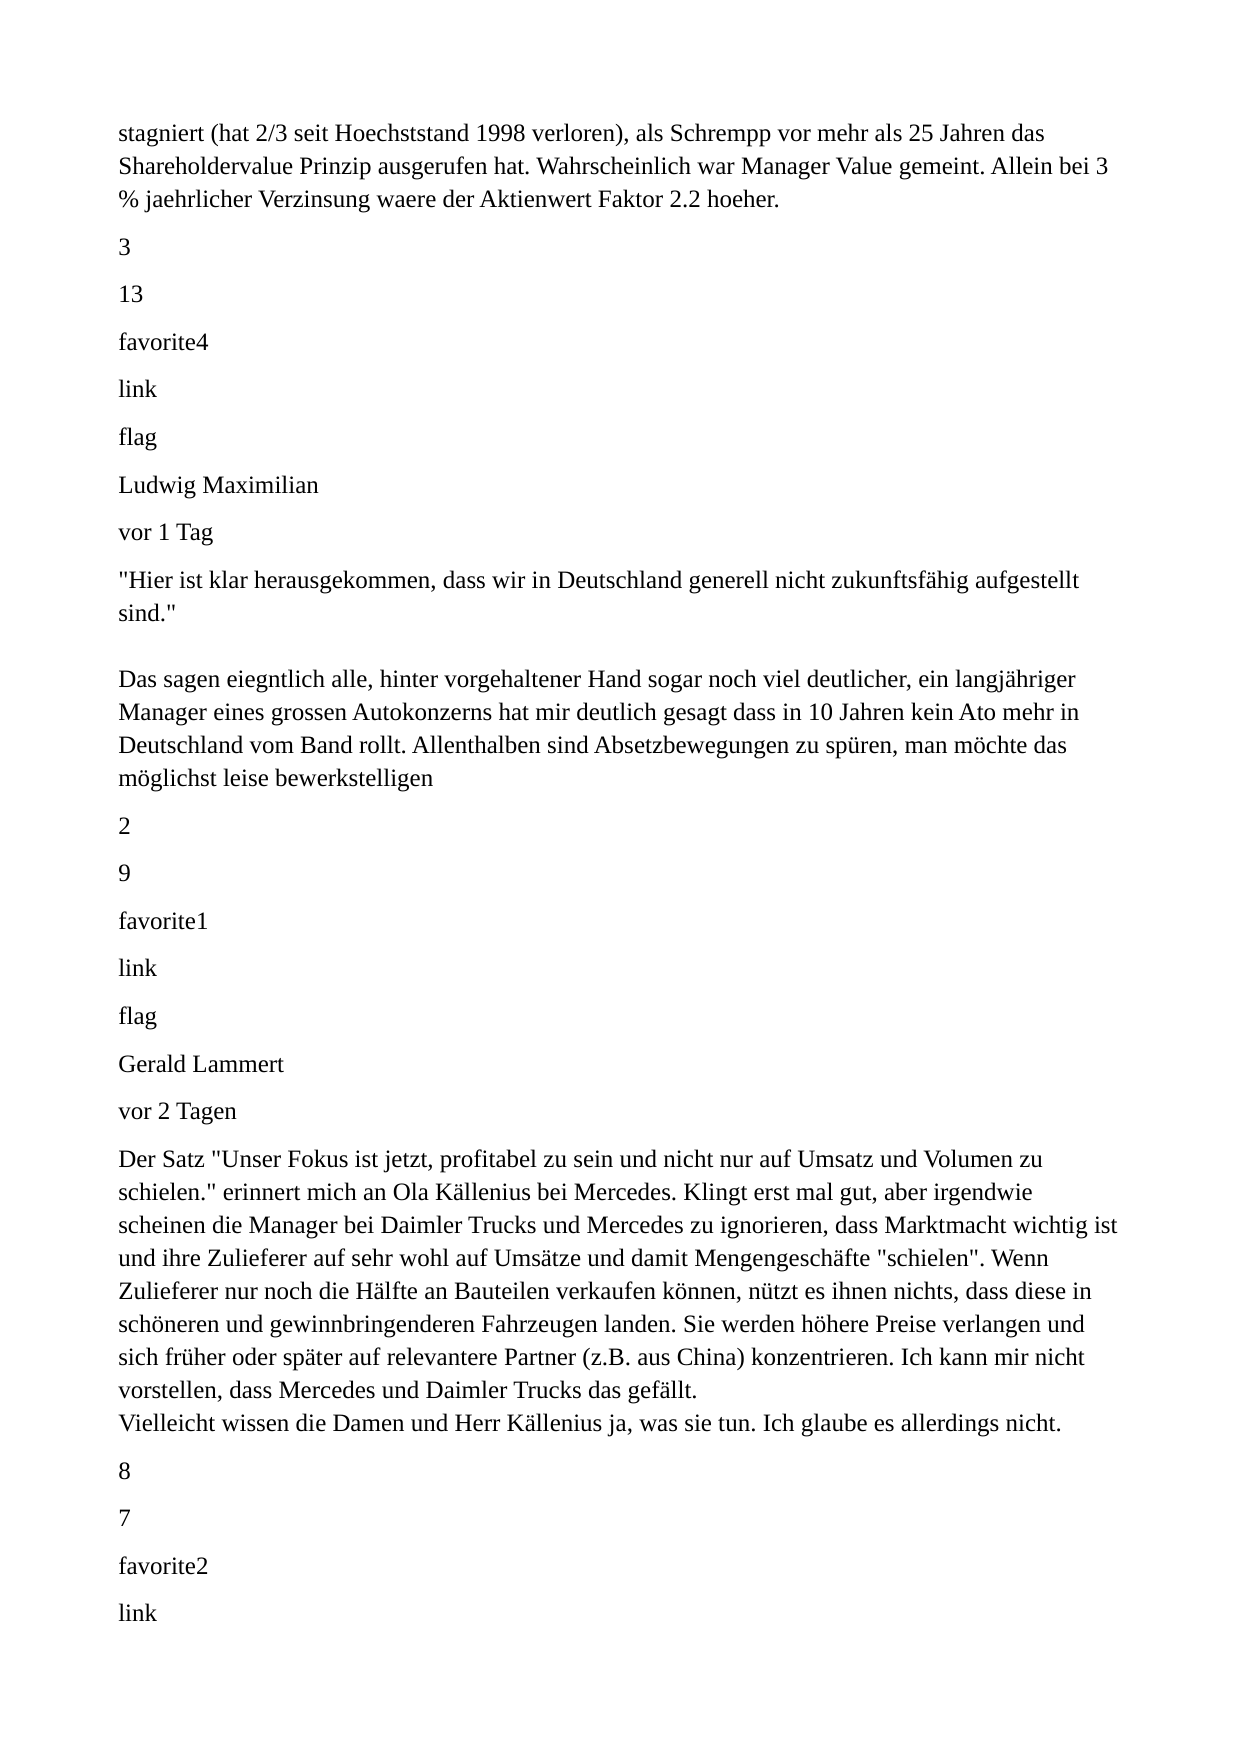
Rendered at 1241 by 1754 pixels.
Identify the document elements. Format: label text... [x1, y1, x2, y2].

text flag [118, 422, 1122, 451]
text 9 [118, 858, 1122, 887]
text link [118, 953, 1122, 982]
text 3 [118, 232, 1122, 261]
text favorite4 [118, 327, 1122, 356]
text stagniert (hat 2/3 seit Hoechststand 1998 verloren), als Schrempp vor mehr als 25 Jahren das Shareholdervalue Prinzip ausgerufen hat. Wahrscheinlich war Manager Value gemeint. Allein bei 3 % jaehrlicher Verzinsung waere der Aktienwert Faktor 2.2 hoeher. [118, 118, 1122, 213]
text 13 [118, 279, 1122, 308]
text "Hier ist klar herausgekommen, dass wir in Deutschland generell nicht zukunftsfähig aufgestellt sind." Das sagen eiegntlich alle, hinter vorgehaltener Hand sogar noch viel deutlicher, ein langjähriger Manager eines grossen Autokonzerns hat mir deutlich gesagt dass in 10 Jahren kein Ato mehr in Deutschland vom Band rollt. Allenthalben sind Absetzbewegungen zu spüren, man möchte das möglichst leise bewerkstelligen [118, 565, 1122, 792]
text 7 [118, 1503, 1122, 1532]
text Gerald Lammert [118, 1049, 1122, 1077]
text 2 [118, 811, 1122, 839]
text favorite1 [118, 906, 1122, 935]
text 8 [118, 1456, 1122, 1484]
text link [118, 1598, 1122, 1627]
text link [118, 374, 1122, 403]
text flag [118, 1001, 1122, 1030]
text vor 1 Tag [118, 517, 1122, 546]
text vor 2 Tagen [118, 1096, 1122, 1125]
text Ludwig Maximilian [118, 470, 1122, 498]
text Der Satz "Unser Fokus ist jetzt, profitabel zu sein und nicht nur auf Umsatz und Volumen zu schielen." erinnert mich an Ola Källenius bei Mercedes. Klingt erst mal gut, aber irgendwie scheinen die Manager bei Daimler Trucks und Mercedes zu ignorieren, dass Marktmacht wichtig ist und ihre Zulieferer auf sehr wohl auf Umsätze und damit Mengengeschäfte "schielen". Wenn Zulieferer nur noch die Hälfte an Bauteilen verkaufen können, nützt es ihnen nichts, dass diese in schöneren und gewinnbringenderen Fahrzeugen landen. Sie werden höhere Preise verlangen und sich früher oder später auf relevantere Partner (z.B. aus China) konzentrieren. Ich kann mir nicht vorstellen, dass Mercedes und Daimler Trucks das gefällt. Vielleicht wissen die Damen und Herr Källenius ja, was sie tun. Ich glaube es allerdings nicht. [118, 1144, 1122, 1437]
text favorite2 [118, 1551, 1122, 1580]
